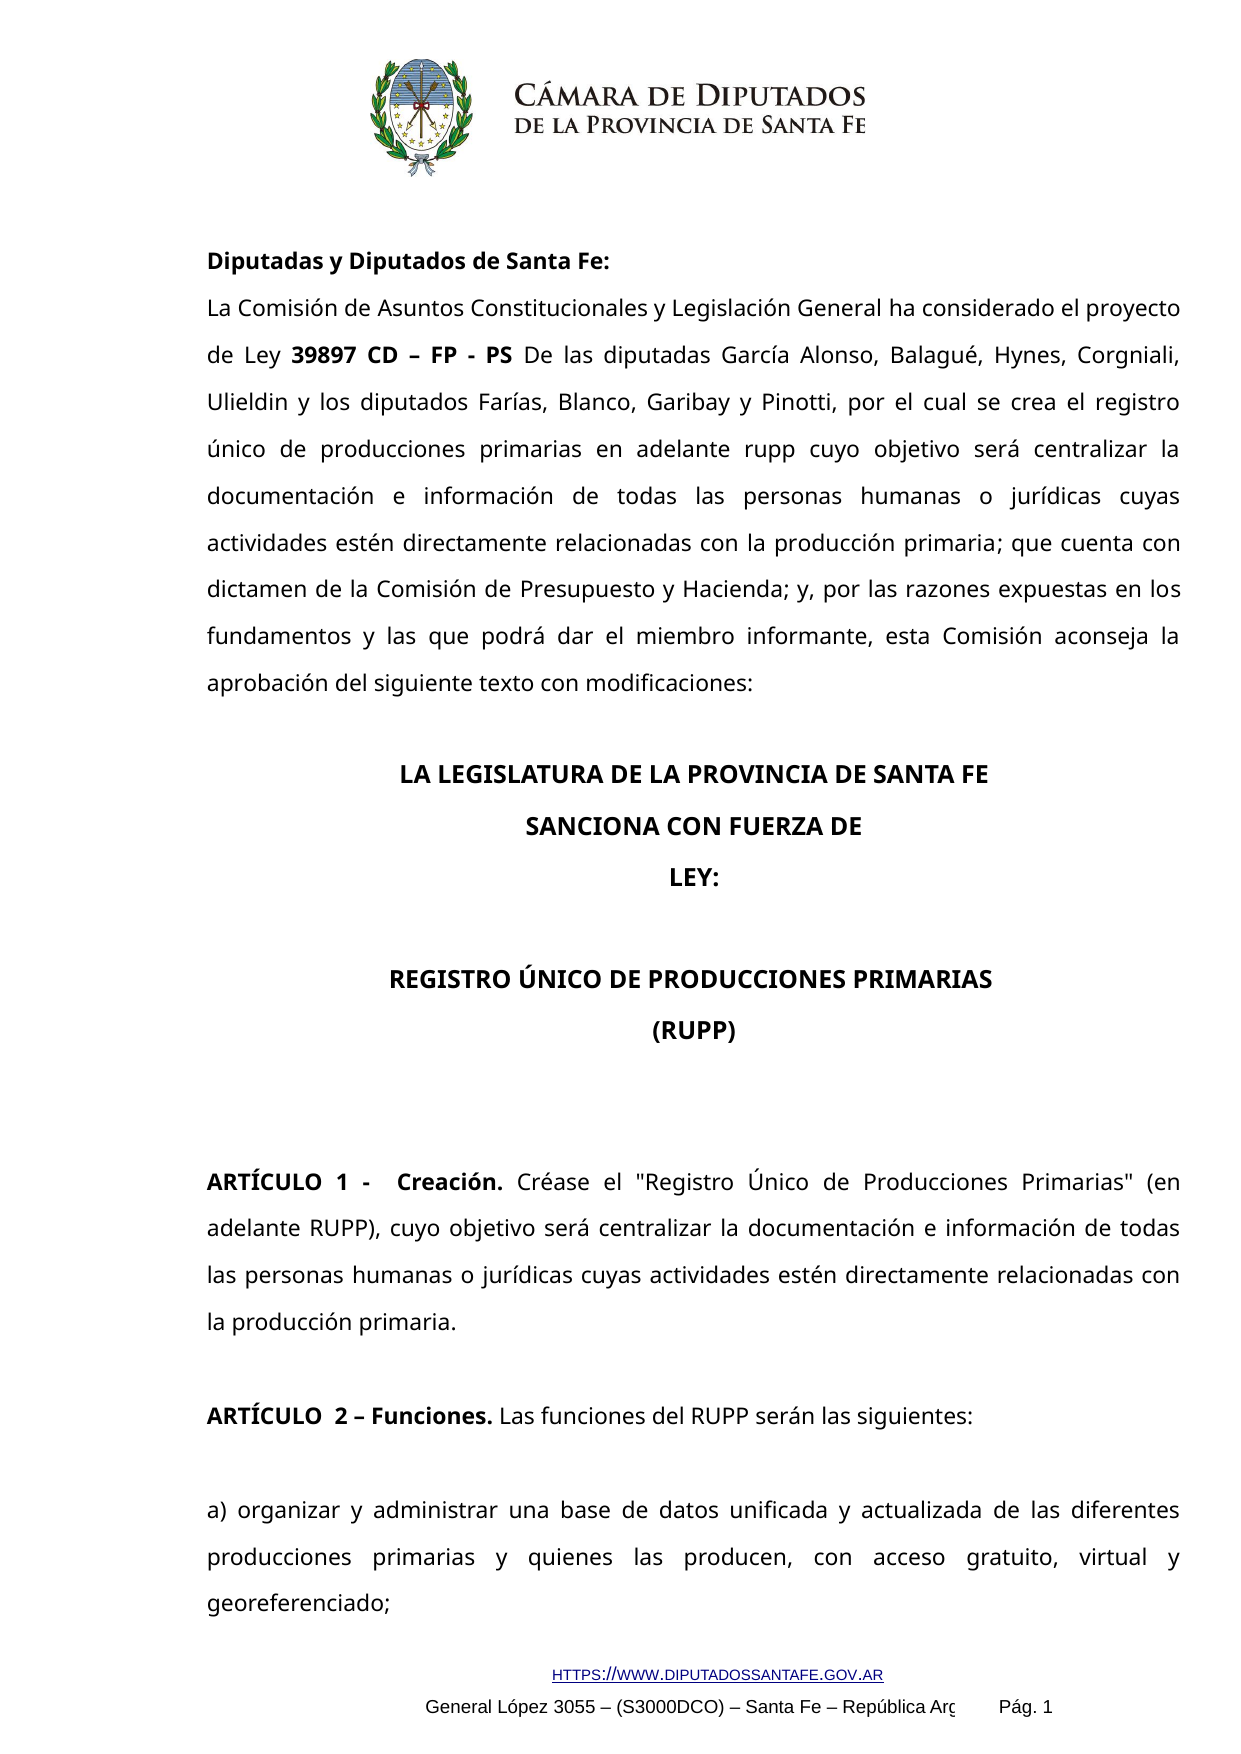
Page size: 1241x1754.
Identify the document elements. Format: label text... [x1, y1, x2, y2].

text LA LEGISLATURA DE LA PROVINCIA DE SANTA FE [207, 757, 1181, 791]
text REGISTRO ÚNICO DE PRODUCCIONES PRIMARIAS [207, 961, 1181, 995]
text LEY: [207, 859, 1181, 893]
picture [370, 59, 866, 181]
text La Comisión de Asuntos Constitucionales y Legislación General ha considerado el proyecto de Ley 39897 CD – FP - PS De las diputadas García Alonso, Balagué, Hynes, Corgniali, Ulieldin y los diputados Farías, Blanco, Garibay y Pinotti, por el cual se crea el registro único de producciones primarias en adelante rupp cuyo objetivo será centralizar la documentación e información de todas las personas humanas o jurídicas cuyas actividades estén directamente relacionadas con la producción primaria; que cuenta con dictamen de la Comisión de Presupuesto y Hacienda; y, por las razones expuestas en los fundamentos y las que podrá dar el miembro informante, esta Comisión aconseja la aprobación del siguiente texto con modificaciones: [207, 292, 1181, 698]
text Diputadas y Diputados de Santa Fe: [207, 245, 1181, 277]
text a) organizar y administrar una base de datos unificada y actualizada de las diferentes producciones primarias y quienes las producen, con acceso gratuito, virtual y georeferenciado; [207, 1494, 1181, 1619]
text (RUPP) [207, 1012, 1181, 1046]
text ARTÍCULO 1 - Creación. Créase el "Registro Único de Producciones Primarias" (en adelante RUPP), cuyo objetivo será centralizar la documentación e información de todas las personas humanas o jurídicas cuyas actividades estén directamente relacionadas con la producción primaria. [207, 1166, 1181, 1337]
text SANCIONA CON FUERZA DE [207, 808, 1181, 842]
text ARTÍCULO 2 – Funciones. Las funciones del RUPP serán las siguientes: [207, 1400, 1181, 1431]
